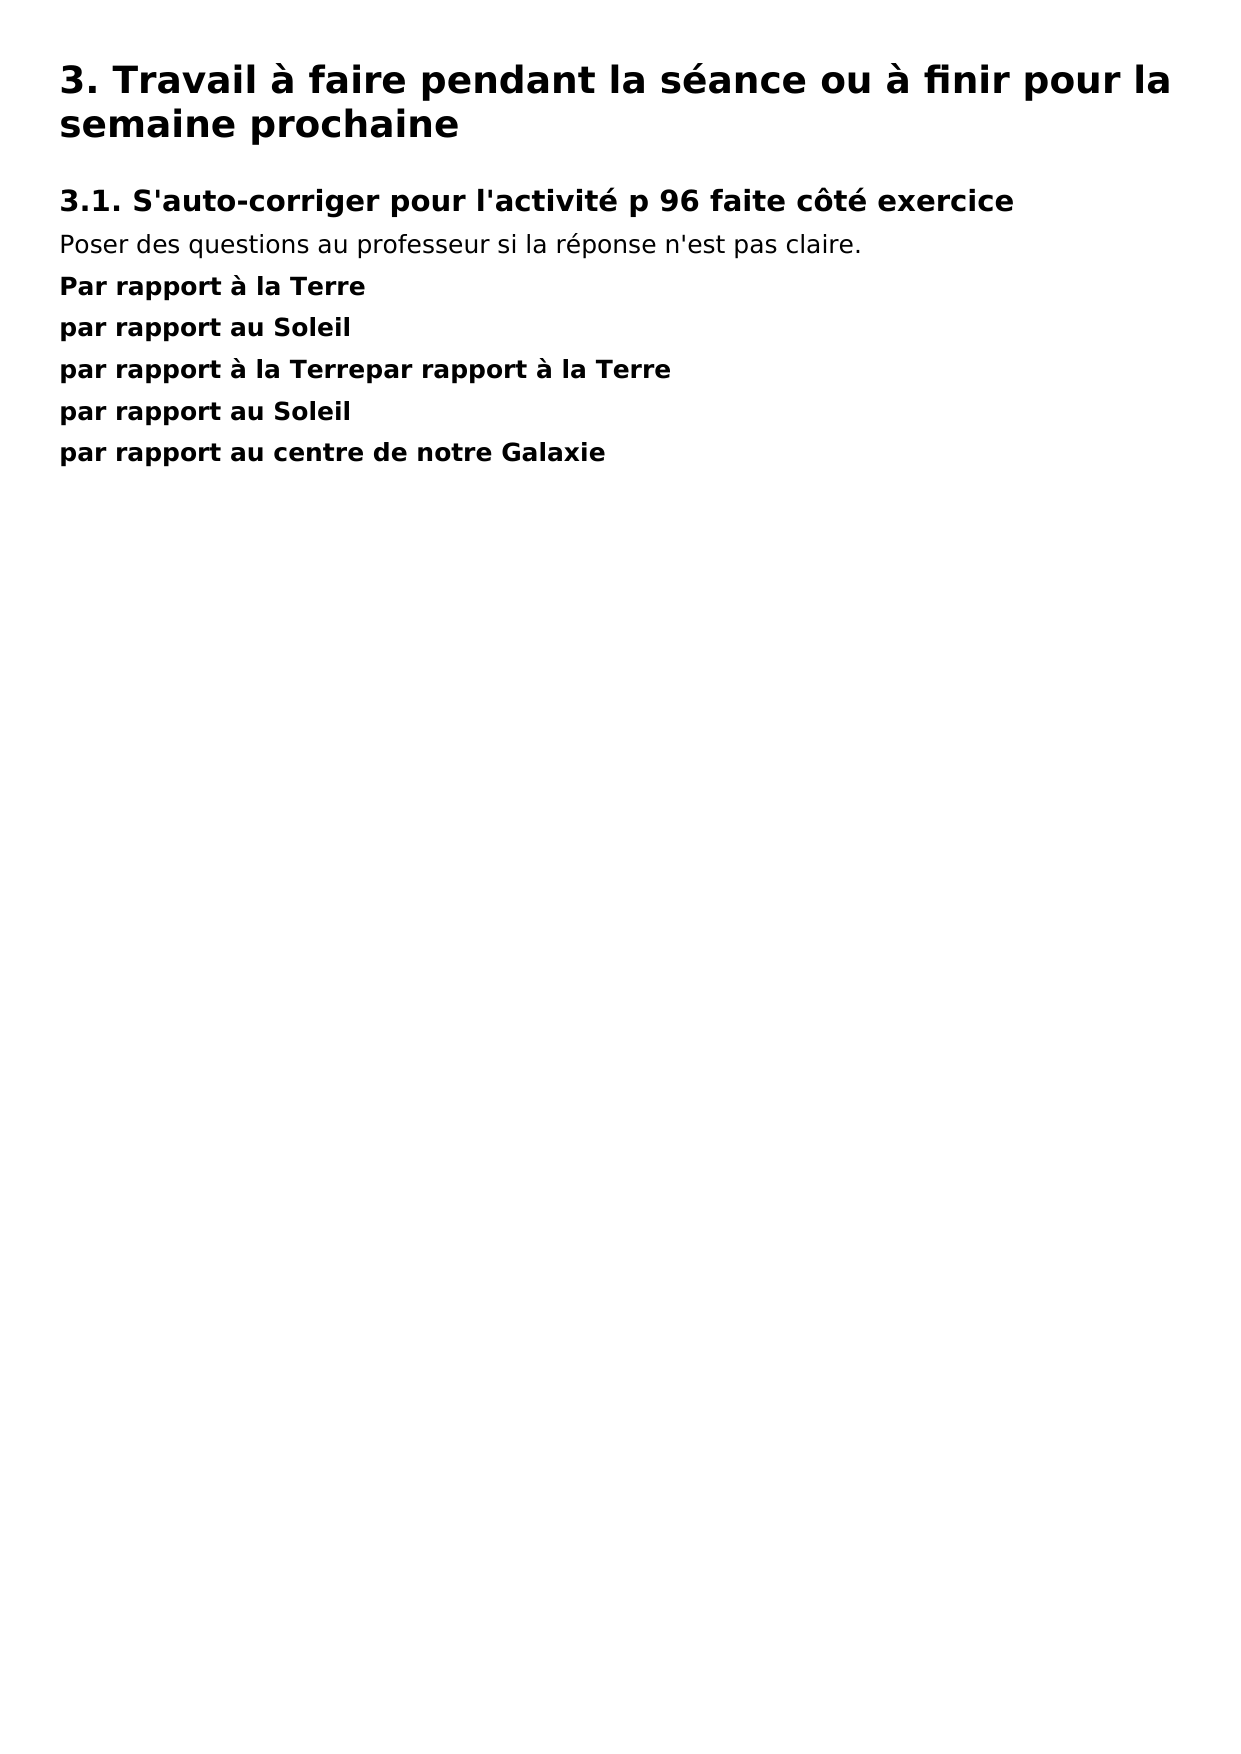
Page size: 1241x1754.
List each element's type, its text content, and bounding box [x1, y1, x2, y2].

text par rapport au Soleil [59, 314, 1181, 343]
text par rapport au Soleil [59, 397, 1181, 426]
subtitle 3. Travail à faire pendant la séance ou à finir pour la semaine prochaine [59, 59, 1181, 146]
text par rapport à la Terrepar rapport à la Terre [59, 355, 1181, 384]
text par rapport au centre de notre Galaxie [59, 439, 1181, 468]
text Poser des questions au professeur si la réponse n'est pas claire. [59, 230, 1181, 259]
subtitle 3.1. S'auto-corriger pour l'activité p 96 faite côté exercice [59, 184, 1181, 218]
text Par rapport à la Terre [59, 272, 1181, 301]
